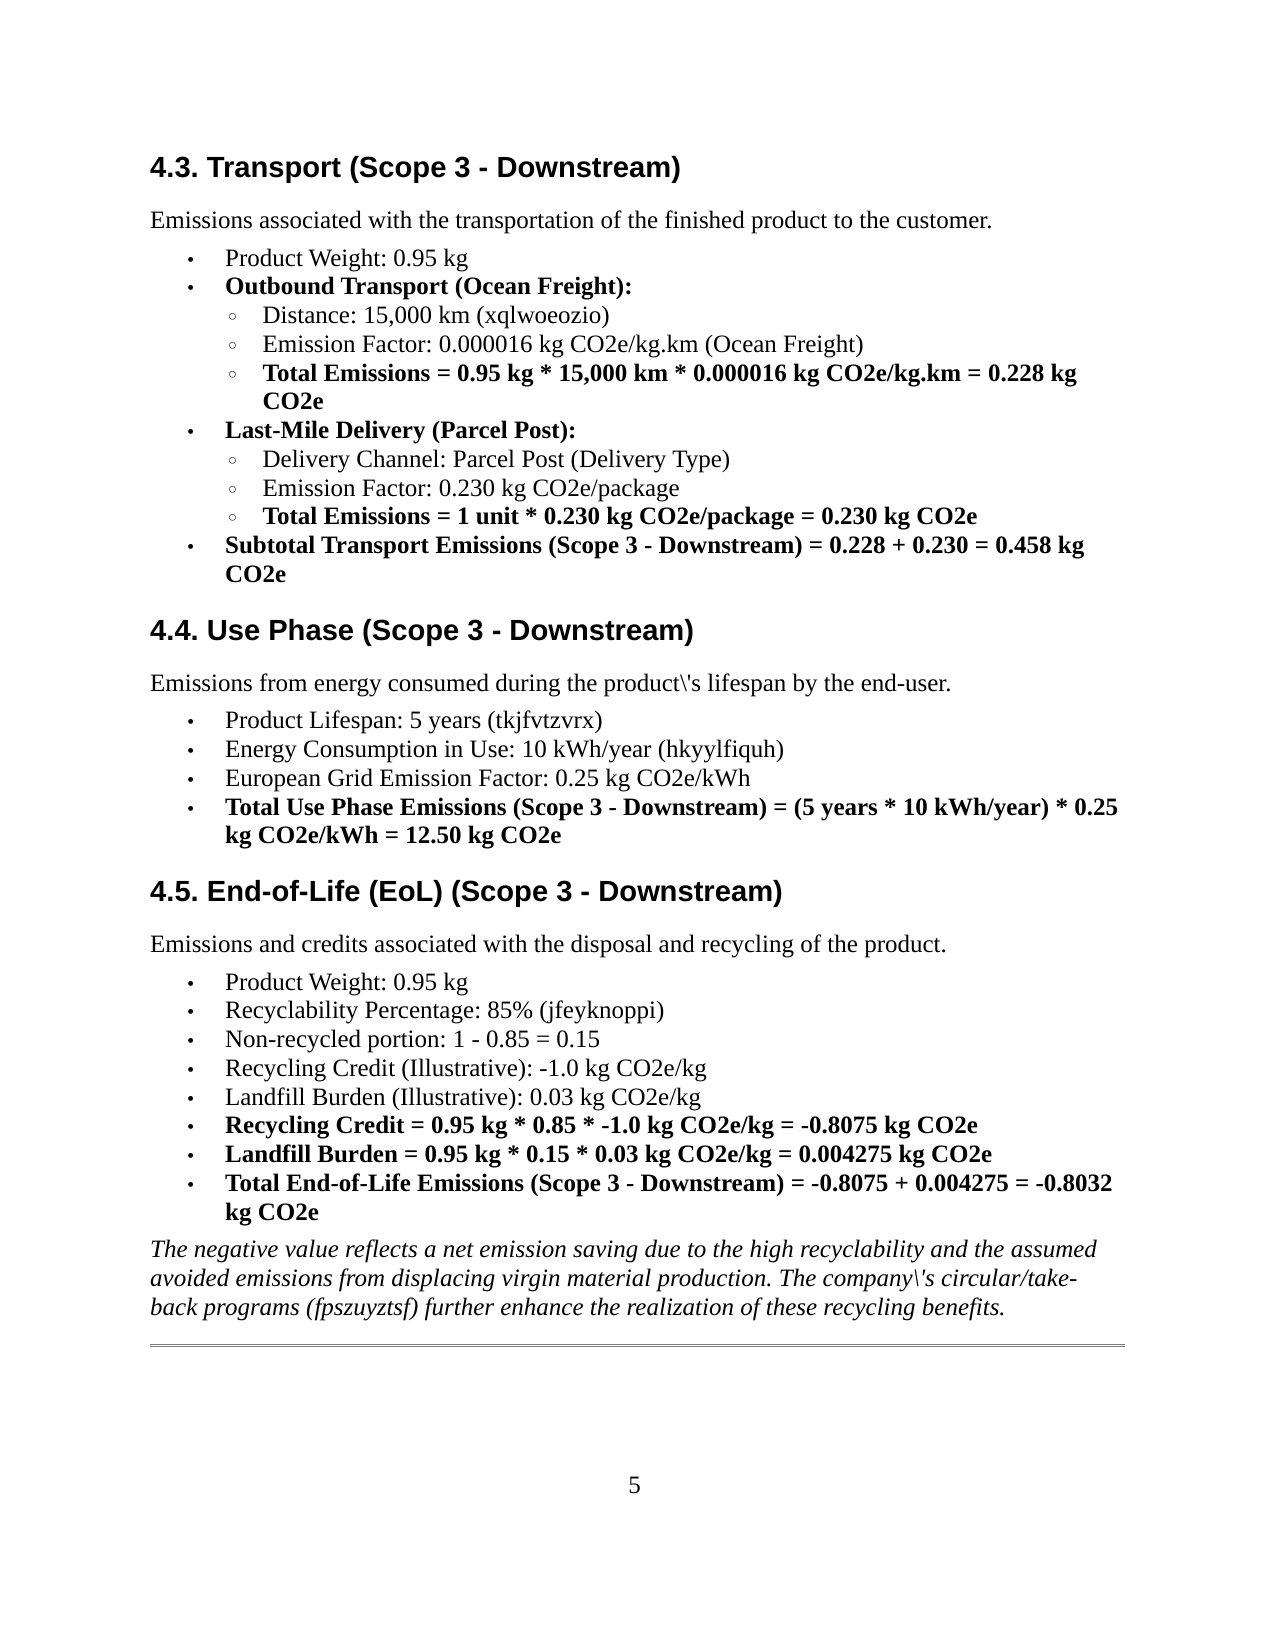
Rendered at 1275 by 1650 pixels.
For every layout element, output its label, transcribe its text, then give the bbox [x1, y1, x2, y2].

subtitle 4.3. Transport (Scope 3 - Downstream) [150, 150, 1125, 183]
text Emissions and credits associated with the disposal and recycling of the product. [150, 929, 1125, 958]
list Recyclability Percentage: 85% (jfeyknoppi) [187, 996, 1125, 1024]
list Outbound Transport (Ocean Freight): [187, 271, 1125, 300]
list Landfill Burden (Illustrative): 0.03 kg CO2e/kg [187, 1082, 1125, 1111]
list Product Weight: 0.95 kg [187, 243, 1125, 271]
list Total Emissions = 1 unit * 0.230 kg CO2e/package = 0.230 kg CO2e [225, 501, 1125, 530]
list European Grid Emission Factor: 0.25 kg CO2e/kWh [187, 763, 1125, 792]
list Recycling Credit = 0.95 kg * 0.85 * -1.0 kg CO2e/kg = -0.8075 kg CO2e [187, 1111, 1125, 1139]
list Total End-of-Life Emissions (Scope 3 - Downstream) = -0.8075 + 0.004275 = -0.8032 kg CO2e [187, 1168, 1125, 1226]
list Landfill Burden = 0.95 kg * 0.15 * 0.03 kg CO2e/kg = 0.004275 kg CO2e [187, 1139, 1125, 1168]
list Last-Mile Delivery (Parcel Post): [187, 415, 1125, 444]
list Total Use Phase Emissions (Scope 3 - Downstream) = (5 years * 10 kWh/year) * 0.25 kg CO2e/kWh = 12.50 kg CO2e [187, 792, 1125, 849]
list Distance: 15,000 km (xqlwoeozio) [225, 300, 1125, 329]
subtitle 4.4. Use Phase (Scope 3 - Downstream) [150, 613, 1125, 646]
list Delivery Channel: Parcel Post (Delivery Type) [225, 444, 1125, 473]
list Product Weight: 0.95 kg [187, 967, 1125, 996]
list Emission Factor: 0.000016 kg CO2e/kg.km (Ocean Freight) [225, 329, 1125, 358]
list Recycling Credit (Illustrative): -1.0 kg CO2e/kg [187, 1053, 1125, 1082]
list Energy Consumption in Use: 10 kWh/year (hkyylfiquh) [187, 734, 1125, 763]
subtitle 4.5. End-of-Life (EoL) (Scope 3 - Downstream) [150, 874, 1125, 908]
list Non-recycled portion: 1 - 0.85 = 0.15 [187, 1024, 1125, 1053]
list Total Emissions = 0.95 kg * 15,000 km * 0.000016 kg CO2e/kg.km = 0.228 kg CO2e [225, 358, 1125, 415]
list Subtotal Transport Emissions (Scope 3 - Downstream) = 0.228 + 0.230 = 0.458 kg CO2e [187, 530, 1125, 588]
list Product Lifespan: 5 years (tkjfvtzvrx) [187, 705, 1125, 734]
text Emissions associated with the transportation of the finished product to the customer. [150, 205, 1125, 234]
list Emission Factor: 0.230 kg CO2e/package [225, 473, 1125, 501]
text The negative value reflects a net emission saving due to the high recyclability and the assumed avoided emissions from displacing virgin material production. The company\'s circular/take-back programs (fpszuyztsf) further enhance the realization of these recycling benefits. [150, 1234, 1125, 1321]
text Emissions from energy consumed during the product\'s lifespan by the end-user. [150, 668, 1125, 696]
